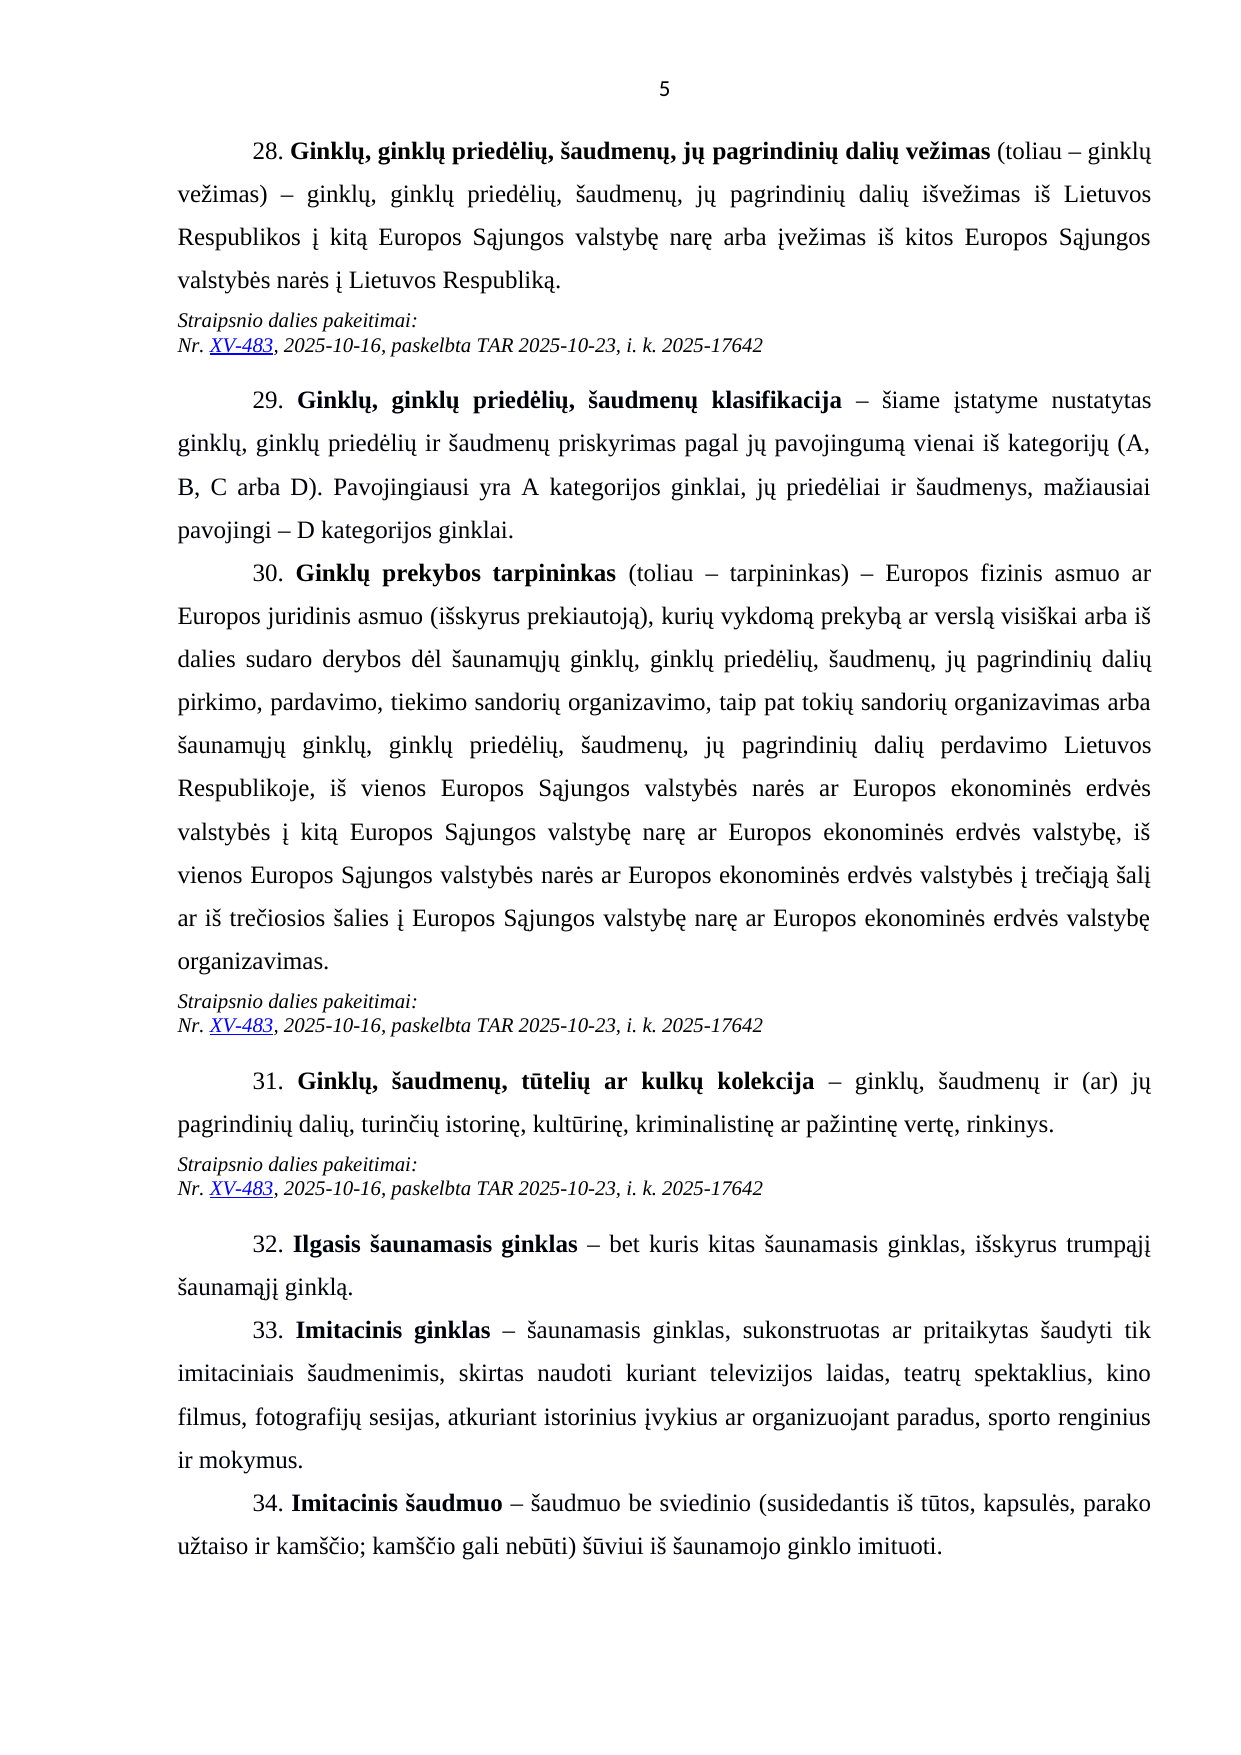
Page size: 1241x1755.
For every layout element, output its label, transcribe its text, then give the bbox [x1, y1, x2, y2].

text 31. Ginklų, šaudmenų, tūtelių ar kulkų kolekcija – ginklų, šaudmenų ir (ar) jų pagrindinių dalių, turinčių istorinę, kultūrinę, kriminalistinę ar pažintinę vertę, rinkinys. [177, 1066, 1152, 1138]
text 28. Ginklų, ginklų priedėlių, šaudmenų, jų pagrindinių dalių vežimas (toliau – ginklų vežimas) – ginklų, ginklų priedėlių, šaudmenų, jų pagrindinių dalių išvežimas iš Lietuvos Respublikos į kitą Europos Sąjungos valstybę narę arba įvežimas iš kitos Europos Sąjungos valstybės narės į Lietuvos Respubliką. [177, 136, 1152, 294]
text 34. Imitacinis šaudmuo – šaudmuo be sviedinio (susidedantis iš tūtos, kapsulės, parako užtaiso ir kamščio; kamščio gali nebūti) šūviui iš šaunamojo ginklo imituoti. [177, 1488, 1152, 1560]
text Straipsnio dalies pakeitimai: [177, 1152, 1152, 1176]
text Nr. XV-483, 2025-10-16, paskelbta TAR 2025-10-23, i. k. 2025-17642 [177, 332, 1152, 357]
text 32. Ilgasis šaunamasis ginklas – bet kuris kitas šaunamasis ginklas, išskyrus trumpąjį šaunamąjį ginklą. [177, 1229, 1152, 1301]
text 33. Imitacinis ginklas – šaunamasis ginklas, sukonstruotas ar pritaikytas šaudyti tik imitaciniais šaudmenimis, skirtas naudoti kuriant televizijos laidas, teatrų spektaklius, kino filmus, fotografijų sesijas, atkuriant istorinius įvykius ar organizuojant paradus, sporto renginius ir mokymus. [177, 1315, 1152, 1473]
text 29. Ginklų, ginklų priedėlių, šaudmenų klasifikacija – šiame įstatyme nustatytas ginklų, ginklų priedėlių ir šaudmenų priskyrimas pagal jų pavojingumą vienai iš kategorijų (A, B, C arba D). Pavojingiausi yra A kategorijos ginklai, jų priedėliai ir šaudmenys, mažiausiai pavojingi – D kategorijos ginklai. [177, 385, 1152, 543]
text Nr. XV-483, 2025-10-16, paskelbta TAR 2025-10-23, i. k. 2025-17642 [177, 1176, 1152, 1200]
text Straipsnio dalies pakeitimai: [177, 308, 1152, 332]
text 30. Ginklų prekybos tarpininkas (toliau – tarpininkas) – Europos fizinis asmuo ar Europos juridinis asmuo (išskyrus prekiautoją), kurių vykdomą prekybą ar verslą visiškai arba iš dalies sudaro derybos dėl šaunamųjų ginklų, ginklų priedėlių, šaudmenų, jų pagrindinių dalių pirkimo, pardavimo, tiekimo sandorių organizavimo, taip pat tokių sandorių organizavimas arba šaunamųjų ginklų, ginklų priedėlių, šaudmenų, jų pagrindinių dalių perdavimo Lietuvos Respublikoje, iš vienos Europos Sąjungos valstybės narės ar Europos ekonominės erdvės valstybės į kitą Europos Sąjungos valstybę narę ar Europos ekonominės erdvės valstybę, iš vienos Europos Sąjungos valstybės narės ar Europos ekonominės erdvės valstybės į trečiąją šalį ar iš trečiosios šalies į Europos Sąjungos valstybę narę ar Europos ekonominės erdvės valstybę organizavimas. [177, 558, 1152, 975]
text Nr. XV-483, 2025-10-16, paskelbta TAR 2025-10-23, i. k. 2025-17642 [177, 1013, 1152, 1037]
text Straipsnio dalies pakeitimai: [177, 989, 1152, 1013]
